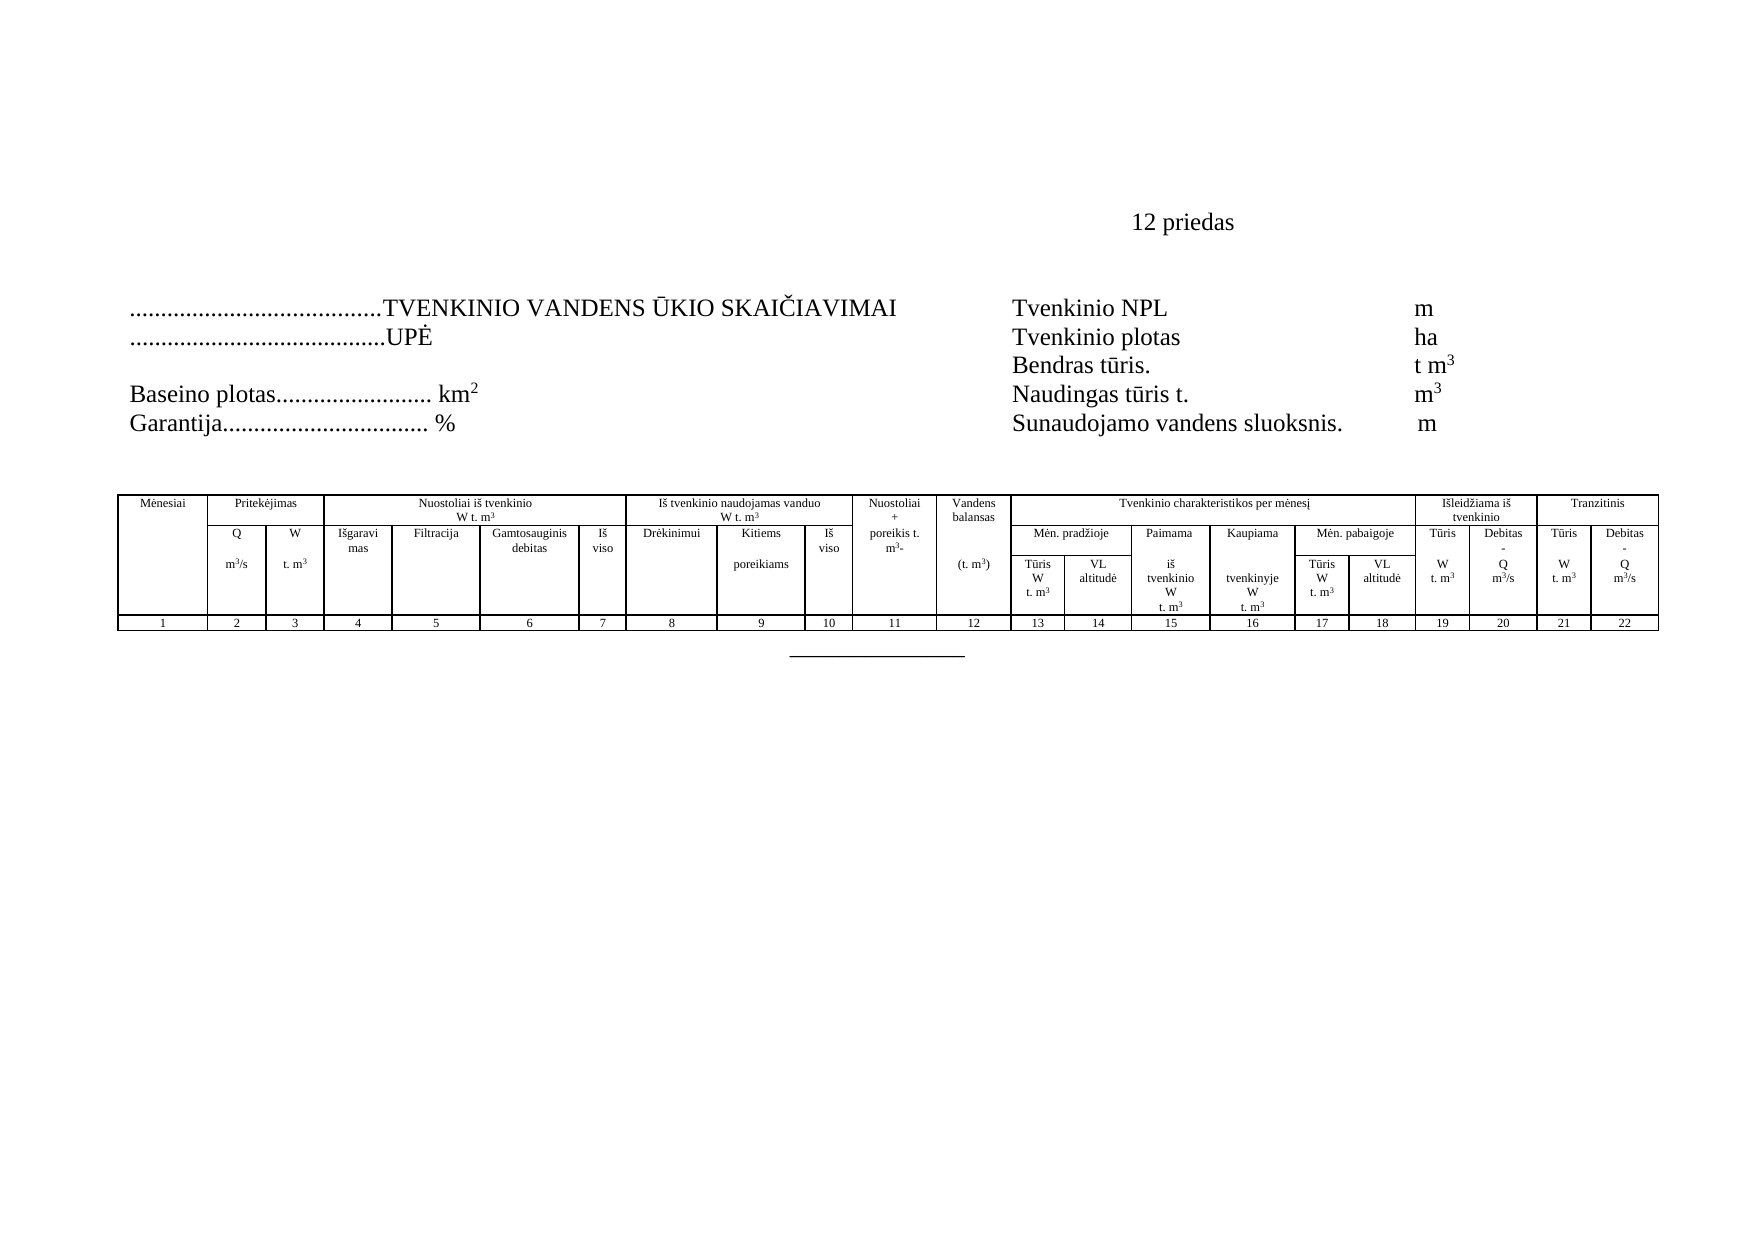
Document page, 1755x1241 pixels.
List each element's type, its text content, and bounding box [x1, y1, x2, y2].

table_cell 18 [1350, 616, 1415, 630]
table_cell Debitas - [1592, 526, 1658, 555]
table_cell 7 [580, 616, 625, 630]
table_cell Q m3/s [1470, 555, 1536, 614]
table_cell VL altitudė [1065, 556, 1131, 614]
table_cell 20 [1470, 616, 1536, 630]
table_header Pritekėjimas [208, 496, 323, 524]
table_cell 12 [937, 616, 1010, 630]
text ______________ [118, 631, 1636, 660]
table_cell Mėn. pabaigoje [1296, 526, 1415, 555]
table_cell 21 [1538, 616, 1590, 630]
table_cell W [267, 526, 323, 555]
table_cell (t. m3) [937, 555, 1010, 614]
table_cell [853, 555, 936, 614]
table_cell 19 [1416, 616, 1469, 630]
table_cell m3/s [208, 555, 265, 614]
table_cell [119, 525, 207, 555]
table_header Tvenkinio NPL m Tvenkinio plotas ha Bendras tūris. t m3 Naudingas tūris t. m3 Sunaudojamo vandens sluoksnis. m [1001, 293, 1562, 437]
table_cell Tūris [1416, 526, 1469, 555]
table_cell t. m3 [267, 555, 323, 614]
table_cell 11 [853, 616, 936, 630]
table_cell Filtracija [393, 526, 479, 555]
table_cell [481, 555, 578, 614]
table_cell Paimama [1132, 526, 1209, 555]
table_cell Tūris [1538, 526, 1590, 555]
table_cell [325, 555, 391, 614]
table_cell Q m3/s [1592, 555, 1658, 614]
table_cell 15 [1132, 616, 1209, 630]
table_cell poreikiams [718, 555, 804, 614]
table_cell 9 [718, 616, 804, 630]
table_cell 8 [627, 616, 716, 630]
table_cell iš tvenkinio W t. m3 [1132, 555, 1209, 614]
table_header Išleidžiama iš tvenkinio [1416, 496, 1536, 524]
table_cell Kitiems [718, 526, 804, 555]
table_cell VL altitudė [1350, 556, 1415, 614]
table_cell Debitas - [1470, 526, 1536, 555]
table_cell 5 [393, 616, 479, 630]
table_cell Iš viso [580, 526, 625, 555]
table_cell 3 [267, 616, 323, 630]
table_cell [119, 555, 207, 614]
table_cell Kaupiama [1211, 526, 1294, 555]
table_cell 10 [806, 616, 852, 630]
table_cell Gamtosauginis debitas [481, 526, 578, 555]
table_cell 6 [481, 616, 578, 630]
table_cell 2 [208, 616, 265, 630]
table_cell Iš viso [806, 526, 852, 555]
text 12 priedas [118, 207, 1636, 235]
table_cell [627, 555, 716, 614]
table_cell [393, 555, 479, 614]
table_header Nuostoliai iš tvenkinio W t. m3 [325, 496, 625, 524]
table_cell 17 [1296, 616, 1348, 630]
table_cell W t. m3 [1538, 555, 1590, 614]
table_header Tvenkinio charakteristikos per mėnesį [1012, 496, 1415, 524]
table_header Iš tvenkinio naudojamas vanduo W t. m3 [627, 496, 852, 524]
table_cell W t. m3 [1416, 555, 1469, 614]
table_header Nuostoliai + [853, 496, 936, 524]
table_cell 22 [1592, 616, 1658, 630]
table_cell 4 [325, 616, 391, 630]
table_cell Tūris W t. m3 [1296, 556, 1348, 614]
table_cell Mėn. pradžioje [1012, 526, 1131, 555]
table_header Tranzitinis [1538, 496, 1658, 524]
table_cell 13 [1012, 616, 1064, 630]
table_cell 1 [119, 616, 207, 630]
table_cell Išgaravimas [325, 526, 391, 555]
table_header Mėnesiai [119, 496, 207, 524]
table_cell Q [208, 526, 265, 555]
table_cell Drėkinimui [627, 526, 716, 555]
table_cell [580, 555, 625, 614]
table_cell [806, 555, 852, 614]
table_cell Tūris W t. m3 [1012, 556, 1064, 614]
table_header Vandens balansas [937, 496, 1010, 524]
table_header TVENKINIO VANDENS ŪKIO SKAIČIAVIMAI .........................................UPĖ Baseino plotas......................... km2 Garantija................................. % [118, 293, 1001, 437]
table_cell tvenkinyje W t. m3 [1211, 555, 1294, 614]
table_cell [937, 525, 1010, 555]
table_cell 14 [1065, 616, 1131, 630]
table_cell 16 [1211, 616, 1294, 630]
table_cell poreikis t. m3- [853, 525, 936, 555]
